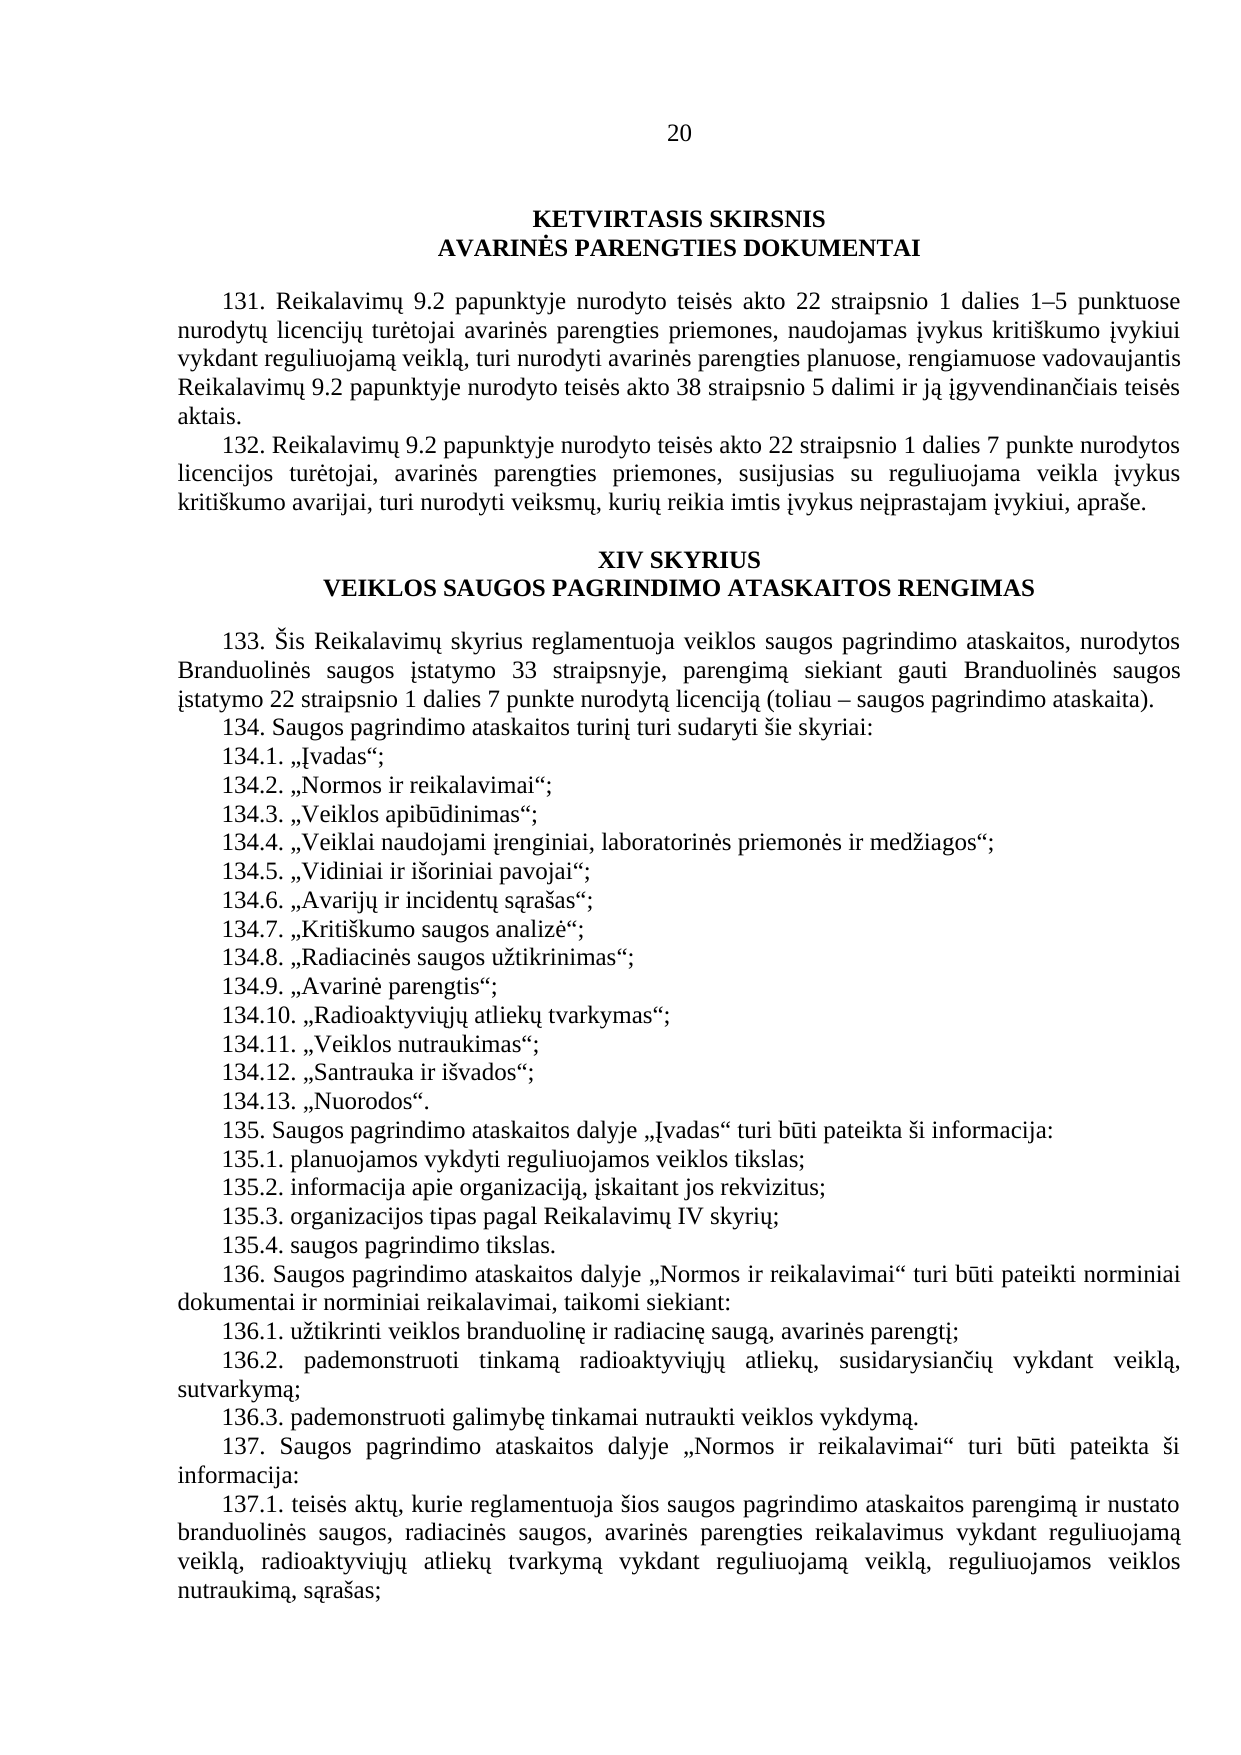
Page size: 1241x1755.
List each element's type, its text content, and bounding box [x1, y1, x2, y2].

text 134.2. „Normos ir reikalavimai“; [177, 770, 1181, 799]
text 134.3. „Veiklos apibūdinimas“; [177, 799, 1181, 827]
text 136.2. pademonstruoti tinkamą radioaktyviųjų atliekų, susidarysiančių vykdant veiklą, sutvarkymą; [177, 1345, 1181, 1402]
text 134.6. „Avarijų ir incidentų sąrašas“; [177, 885, 1181, 914]
text 136. Saugos pagrindimo ataskaitos dalyje „Normos ir reikalavimai“ turi būti pateikti norminiai dokumentai ir norminiai reikalavimai, taikomi siekiant: [177, 1259, 1181, 1316]
text 135.2. informacija apie organizaciją, įskaitant jos rekvizitus; [177, 1172, 1181, 1201]
text 136.1. užtikrinti veiklos branduolinę ir radiacinę saugą, avarinės parengtį; [177, 1316, 1181, 1345]
text 134.12. „Santrauka ir išvados“; [177, 1057, 1181, 1086]
text 134.8. „Radiacinės saugos užtikrinimas“; [177, 942, 1181, 971]
text 135.4. saugos pagrindimo tikslas. [177, 1230, 1181, 1259]
text 134.9. „Avarinė parengtis“; [177, 971, 1181, 1000]
text 134.11. „Veiklos nutraukimas“; [177, 1029, 1181, 1057]
text 134.7. „Kritiškumo saugos analizė“; [177, 914, 1181, 942]
text 134. Saugos pagrindimo ataskaitos turinį turi sudaryti šie skyriai: [177, 712, 1181, 741]
text 134.5. „Vidiniai ir išoriniai pavojai“; [177, 856, 1181, 885]
text 137.1. teisės aktų, kurie reglamentuoja šios saugos pagrindimo ataskaitos parengimą ir nustato branduolinės saugos, radiacinės saugos, avarinės parengties reikalavimus vykdant reguliuojamą veiklą, radioaktyviųjų atliekų tvarkymą vykdant reguliuojamą veiklą, reguliuojamos veiklos nutraukimą, sąrašas; [177, 1489, 1181, 1604]
text 134.10. „Radioaktyviųjų atliekų tvarkymas“; [177, 1000, 1181, 1029]
text 137. Saugos pagrindimo ataskaitos dalyje „Normos ir reikalavimai“ turi būti pateikta ši informacija: [177, 1431, 1181, 1489]
text 135.3. organizacijos tipas pagal Reikalavimų IV skyrių; [177, 1201, 1181, 1230]
text 132. Reikalavimų 9.2 papunktyje nurodyto teisės akto 22 straipsnio 1 dalies 7 punkte nurodytos licencijos turėtojai, avarinės parengties priemones, susijusias su reguliuojama veikla įvykus kritiškumo avarijai, turi nurodyti veiksmų, kurių reikia imtis įvykus neįprastajam įvykiui, apraše. [177, 430, 1181, 516]
text 134.1. „Įvadas“; [177, 741, 1181, 770]
text 131. Reikalavimų 9.2 papunktyje nurodyto teisės akto 22 straipsnio 1 dalies 1–5 punktuose nurodytų licencijų turėtojai avarinės parengties priemones, naudojamas įvykus kritiškumo įvykiui vykdant reguliuojamą veiklą, turi nurodyti avarinės parengties planuose, rengiamuose vadovaujantis Reikalavimų 9.2 papunktyje nurodyto teisės akto 38 straipsnio 5 dalimi ir ją įgyvendinančiais teisės aktais. [177, 286, 1181, 430]
text 134.13. „Nuorodos“. [177, 1086, 1181, 1115]
text 133. Šis Reikalavimų skyrius reglamentuoja veiklos saugos pagrindimo ataskaitos, nurodytos Branduolinės saugos įstatymo 33 straipsnyje, parengimą siekiant gauti Branduolinės saugos įstatymo 22 straipsnio 1 dalies 7 punkte nurodytą licenciją (toliau – saugos pagrindimo ataskaita). [177, 626, 1181, 712]
text 135. Saugos pagrindimo ataskaitos dalyje „Įvadas“ turi būti pateikta ši informacija: [177, 1115, 1181, 1144]
text XIV SKYRIUS [177, 545, 1181, 573]
text KETVIRTASIS SKIRSNIS [177, 204, 1181, 233]
text VEIKLOS SAUGOS PAGRINDIMO ATASKAITOS RENGIMAS [177, 573, 1181, 602]
text 136.3. pademonstruoti galimybę tinkamai nutraukti veiklos vykdymą. [177, 1402, 1181, 1431]
text 134.4. „Veiklai naudojami įrenginiai, laboratorinės priemonės ir medžiagos“; [177, 827, 1181, 856]
text 135.1. planuojamos vykdyti reguliuojamos veiklos tikslas; [177, 1144, 1181, 1172]
text AVARINĖS PARENGTIES DOKUMENTAI [177, 233, 1181, 262]
